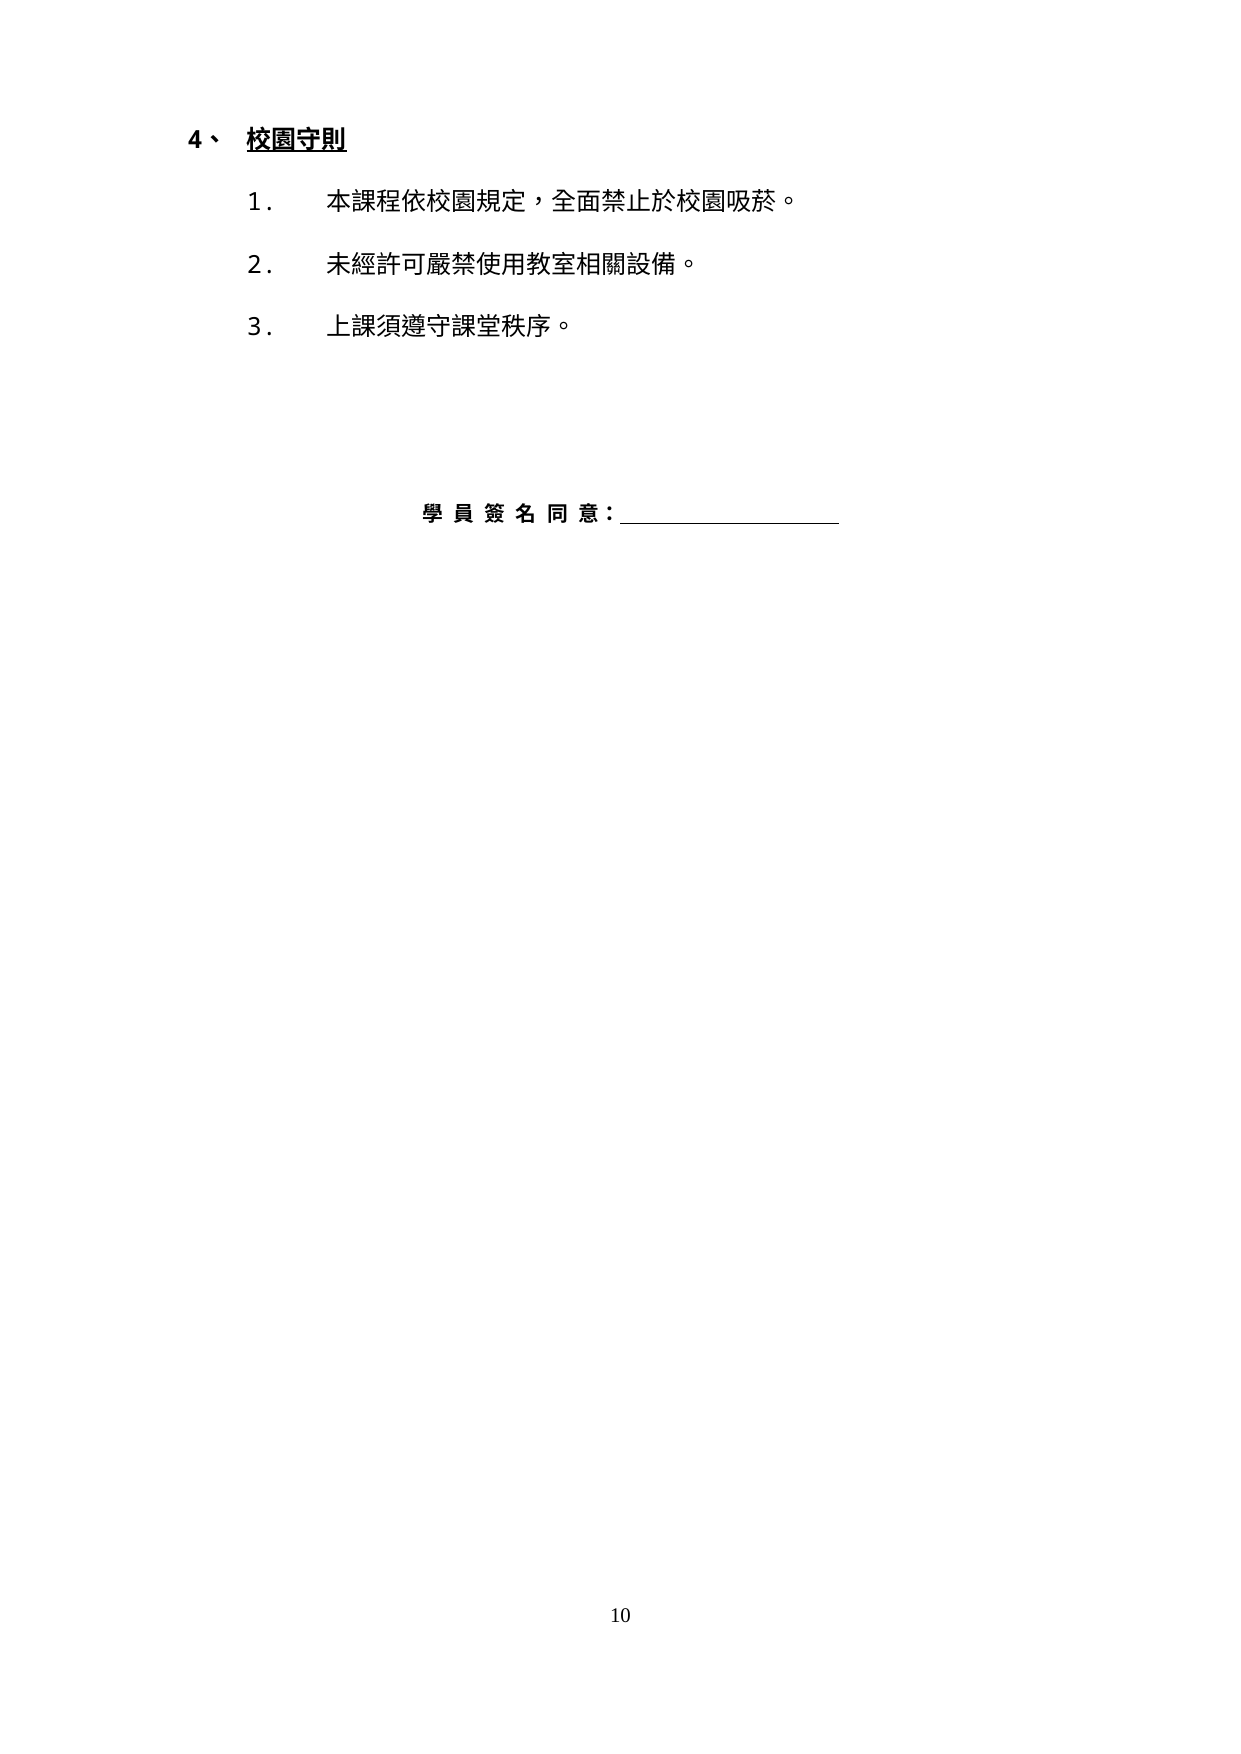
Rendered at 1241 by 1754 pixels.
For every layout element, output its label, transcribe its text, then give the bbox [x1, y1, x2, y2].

text 學 員 簽 名 同 意： [187, 471, 1053, 533]
list 校園守則 [187, 96, 1053, 158]
list 未經許可嚴禁使用教室相關設備。 [247, 221, 1053, 283]
list 上課須遵守課堂秩序。 [247, 283, 1053, 346]
list 本課程依校園規定，全面禁止於校園吸菸。 [247, 158, 1053, 221]
